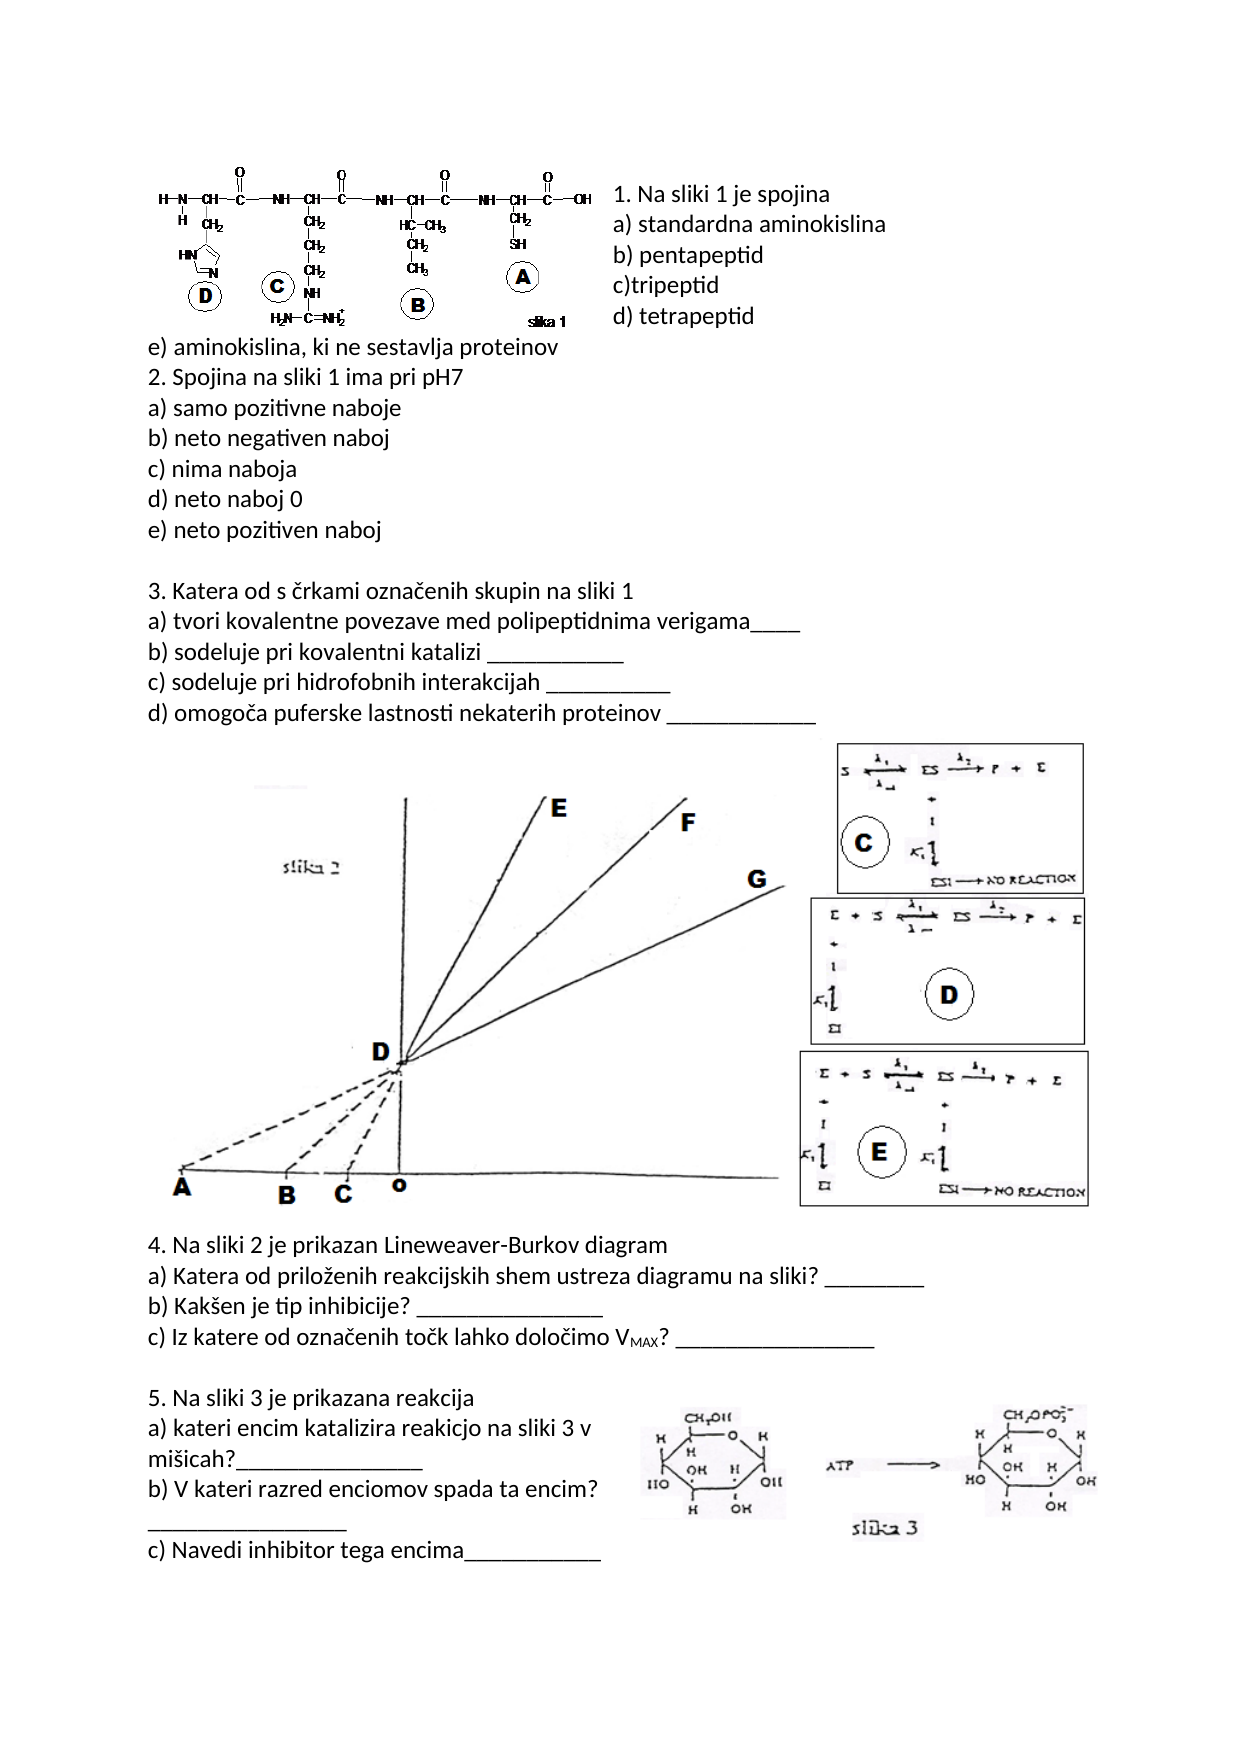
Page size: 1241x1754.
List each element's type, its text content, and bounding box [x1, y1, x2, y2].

text a) tvori kovalentne povezave med polipeptidnima verigama____ [148, 605, 1093, 636]
text b) pentapeptid [594, 239, 1093, 270]
text a) Katera od priloženih reakcijskih shem ustreza diagramu na sliki? ________ [148, 1260, 1093, 1290]
picture [634, 1385, 1119, 1551]
text 3. Katera od s črkami označenih skupin na sliki 1 [148, 575, 1093, 605]
text 2. Spojina na sliki 1 ima pri pH7 [148, 361, 1093, 392]
text 5. Na sliki 3 je prikazana reakcija [148, 1382, 1093, 1412]
text c) nima naboja [148, 453, 1093, 483]
text c) Navedi inhibitor tega encima___________ [148, 1534, 1093, 1565]
text e) neto pozitiven naboj [148, 514, 1093, 544]
text d) tetrapeptid [594, 300, 1093, 331]
text 1. Na sliki 1 je spojina [594, 178, 1093, 209]
text a) kateri encim katalizira reakicjo na sliki 3 v mišicah?_______________ [148, 1412, 634, 1473]
text a) samo pozitivne naboje [148, 392, 1093, 422]
text 4. Na sliki 2 je prikazan Lineweaver-Burkov diagram [148, 1229, 1093, 1260]
text d) omogoča puferske lastnosti nekaterih proteinov ____________ [148, 697, 1093, 727]
text c)tripeptid [594, 270, 1093, 300]
text c) Iz katere od označenih točk lahko določimo VMAX? ________________ [148, 1321, 1093, 1351]
text c) sodeluje pri hidrofobnih interakcijah __________ [148, 666, 1093, 697]
picture [151, 160, 594, 334]
picture [164, 736, 1090, 1221]
text b) neto negativen naboj [148, 422, 1093, 453]
text d) neto naboj 0 [148, 483, 1093, 514]
text a) standardna aminokislina [594, 209, 1093, 239]
text b) sodeluje pri kovalentni katalizi ___________ [148, 636, 1093, 666]
text b) V kateri razred enciomov spada ta encim? ________________ [148, 1473, 634, 1534]
text b) Kakšen je tip inhibicije? _______________ [148, 1290, 1093, 1321]
text e) aminokislina, ki ne sestavlja proteinov [148, 331, 1093, 361]
